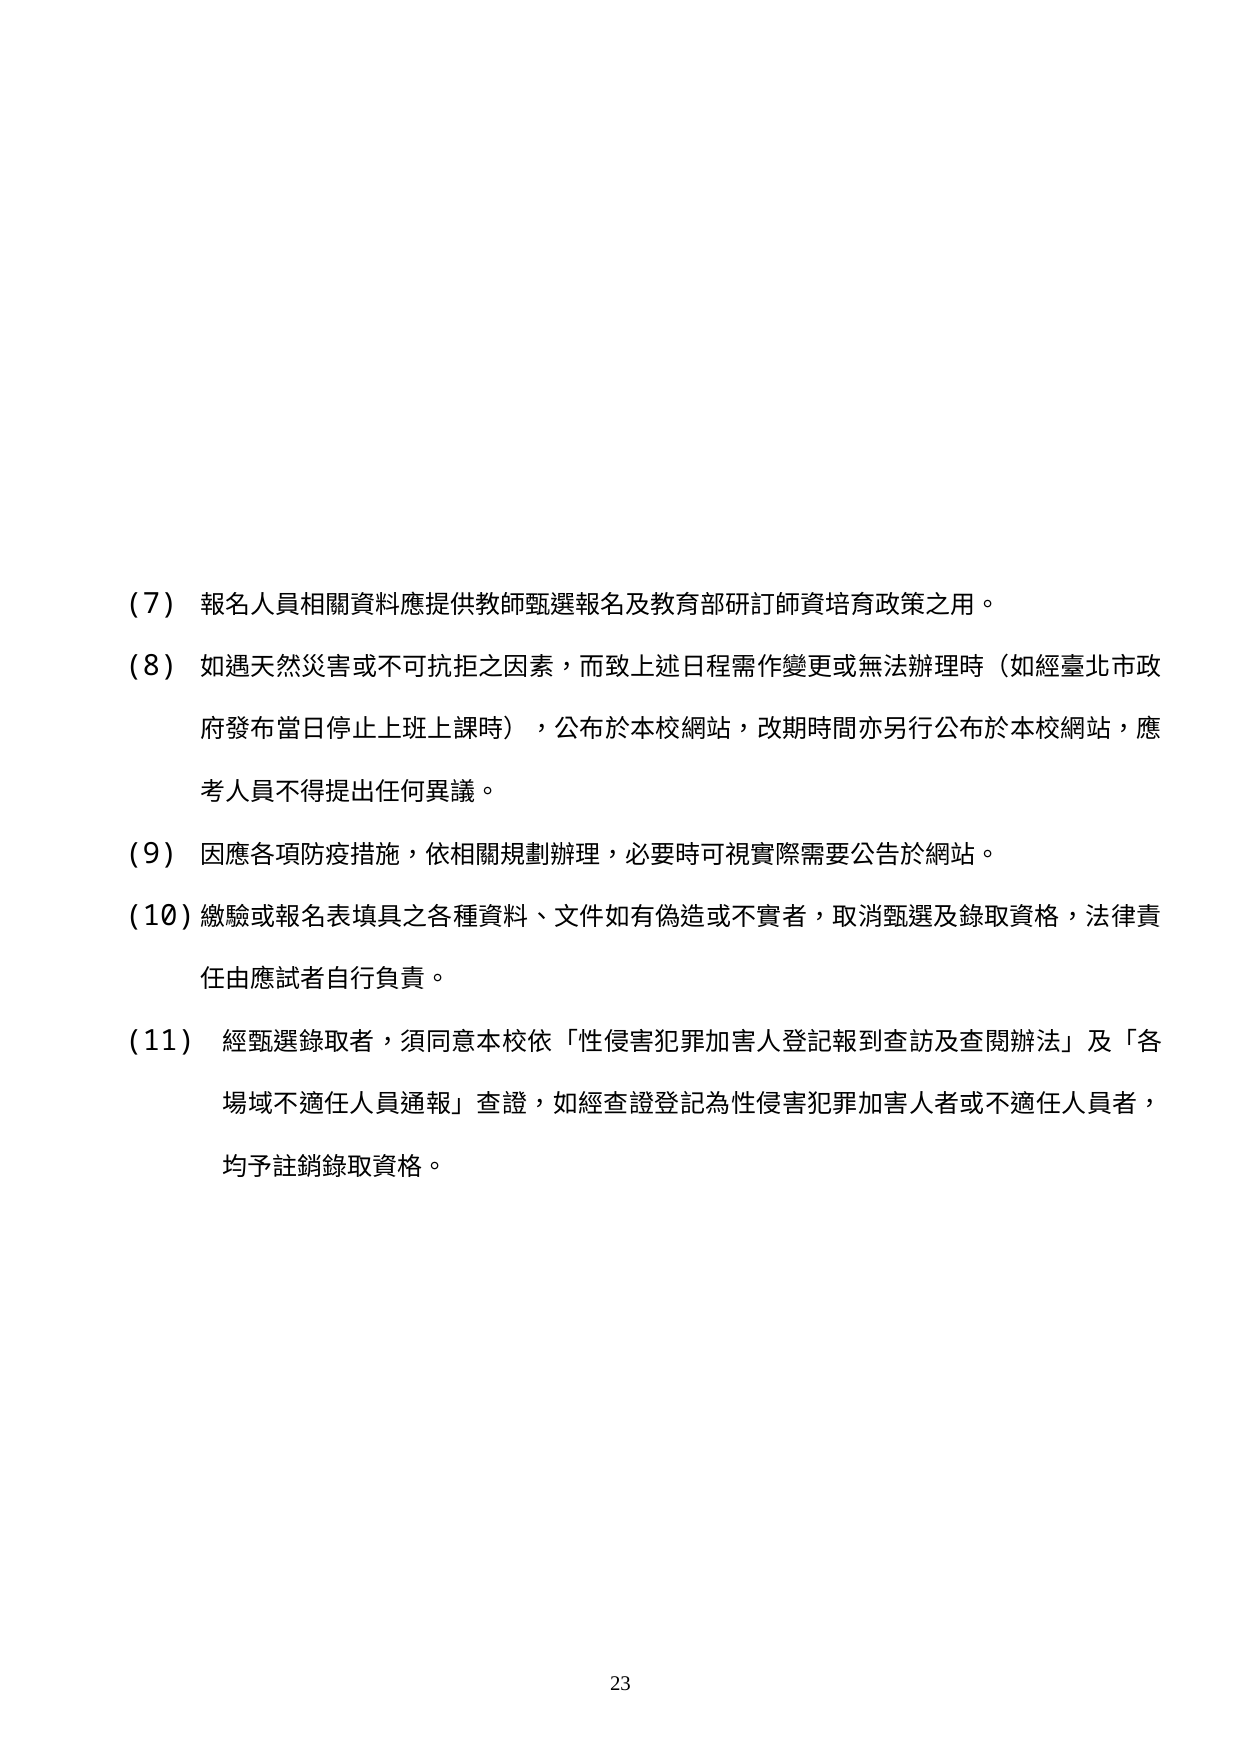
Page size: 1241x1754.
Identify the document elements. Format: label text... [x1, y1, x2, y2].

list 因應各項防疫措施，依相關規劃辦理，必要時可視實際需要公告於網站。 [125, 810, 1165, 873]
list 經甄選錄取者，須同意本校依「性侵害犯罪加害人登記報到查訪及查閱辦法」及「各場域不適任人員通報」查證，如經查證登記為性侵害犯罪加害人者或不適任人員者，均予註銷錄取資格。 [125, 998, 1165, 1185]
list 報名人員相關資料應提供教師甄選報名及教育部研訂師資培育政策之用。 [125, 560, 1165, 623]
list 如遇天然災害或不可抗拒之因素，而致上述日程需作變更或無法辦理時（如經臺北市政府發布當日停止上班上課時），公布於本校網站，改期時間亦另行公布於本校網站，應考人員不得提出任何異議。 [125, 623, 1165, 810]
list 繳驗或報名表填具之各種資料、文件如有偽造或不實者，取消甄選及錄取資格，法律責任由應試者自行負責。 [125, 873, 1165, 998]
